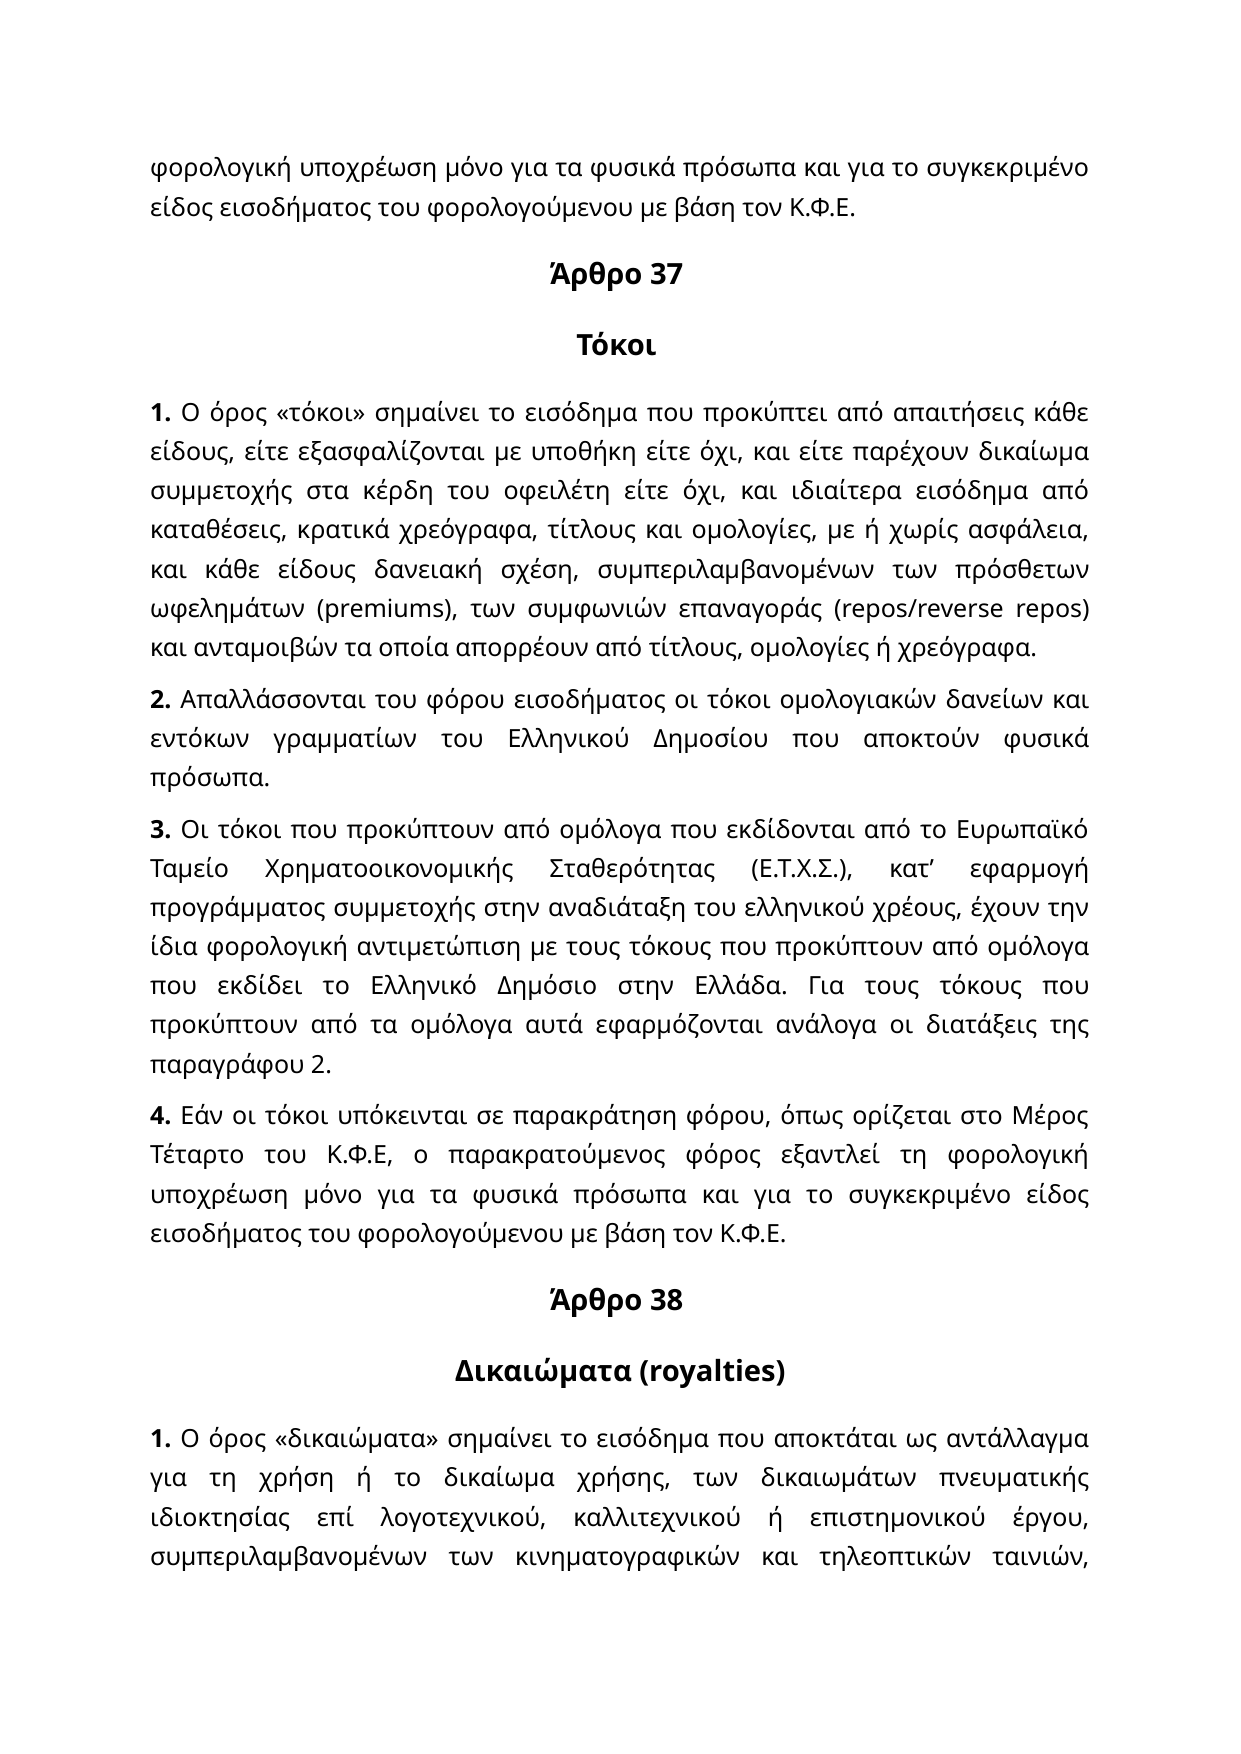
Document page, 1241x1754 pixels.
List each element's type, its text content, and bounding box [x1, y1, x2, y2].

text 1. Ο όρος «τόκοι» σημαίνει το εισόδημα που προκύπτει από απαιτήσεις κάθε είδους, είτε εξασφαλίζονται με υποθήκη είτε όχι, και είτε παρέχουν δικαίωμα συμμετοχής στα κέρδη του οφειλέτη είτε όχι, και ιδιαίτερα εισόδημα από καταθέσεις, κρατικά χρεόγραφα, τίτλους και ομολογίες, με ή χωρίς ασφάλεια, και κάθε είδους δανειακή σχέση, συμπεριλαμβανομένων των πρόσθετων ωφελημάτων (premiums), των συμφωνιών επαναγοράς (repos/reverse repos) και ανταμοιβών τα οποία απορρέουν από τίτλους, ομολογίες ή χρεόγραφα. [150, 394, 1090, 664]
text 1. Ο όρος «δικαιώματα» σημαίνει το εισόδημα που αποκτάται ως αντάλλαγμα για τη χρήση ή το δικαίωμα χρήσης, των δικαιωμάτων πνευματικής ιδιοκτησίας επί λογοτεχνικού, καλλιτεχνικού ή επιστημονικού έργου, συμπεριλαμβανομένων των κινηματογραφικών και τηλεοπτικών ταινιών, [150, 1421, 1090, 1572]
subtitle Άρθρο 37 [150, 253, 1090, 293]
text 2. Απαλλάσσονται του φόρου εισοδήματος οι τόκοι ομολογιακών δανείων και εντόκων γραμματίων του Ελληνικού Δημοσίου που αποκτούν φυσικά πρόσωπα. [150, 681, 1090, 794]
text 4. Εάν οι τόκοι υπόκεινται σε παρακράτηση φόρου, όπως ορίζεται στο Μέρος Τέταρτο του Κ.Φ.Ε, ο παρακρατούμενος φόρος εξαντλεί τη φορολογική υποχρέωση μόνο για τα φυσικά πρόσωπα και για το συγκεκριμένο είδος εισοδήματος του φορολογούμενου με βάση τον Κ.Φ.Ε. [150, 1098, 1090, 1249]
text φορολογική υποχρέωση μόνο για τα φυσικά πρόσωπα και για το συγκεκριμένο είδος εισοδήματος του φορολογούμενου με βάση τον Κ.Φ.Ε. [150, 150, 1090, 223]
subtitle Τόκοι [150, 324, 1090, 364]
subtitle Άρθρο 38 [150, 1279, 1090, 1319]
text 3. Οι τόκοι που προκύπτουν από ομόλογα που εκδίδονται από το Ευρωπαϊκό Ταμείο Χρηματοοικονομικής Σταθερότητας (Ε.Τ.Χ.Σ.), κατ’ εφαρμογή προγράμματος συμμετοχής στην αναδιάταξη του ελληνικού χρέους, έχουν την ίδια φορολογική αντιμετώπιση με τους τόκους που προκύπτουν από ομόλογα που εκδίδει το Ελληνικό Δημόσιο στην Ελλάδα. Για τους τόκους που προκύπτουν από τα ομόλογα αυτά εφαρμόζονται ανάλογα οι διατάξεις της παραγράφου 2. [150, 811, 1090, 1080]
subtitle Δικαιώματα (royalties) [150, 1350, 1090, 1390]
